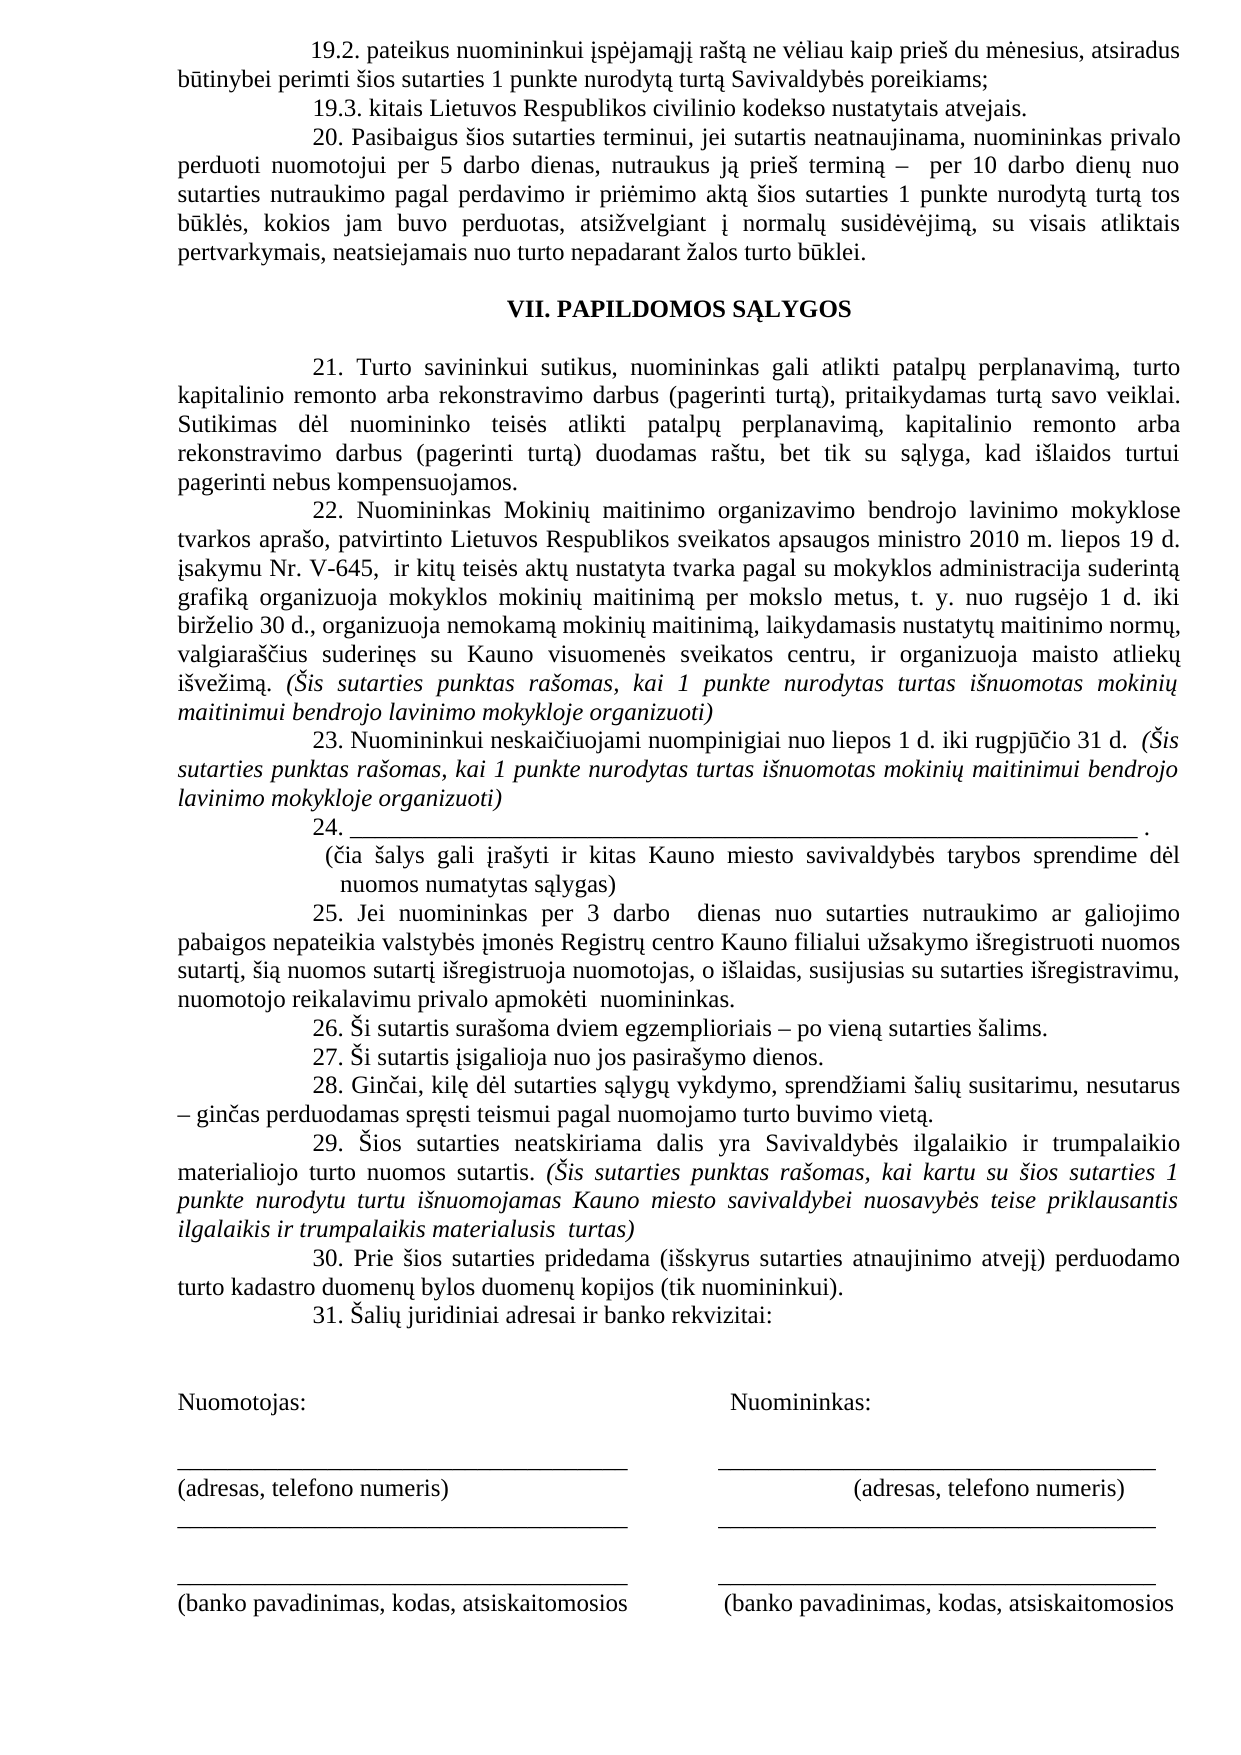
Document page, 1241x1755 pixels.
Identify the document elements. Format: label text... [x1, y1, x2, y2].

text ____________________________________ ___________________________________ [177, 1530, 1181, 1588]
text 19.2. pateikus nuomininkui įspėjamąjį raštą ne vėliau kaip prieš du mėnesius, atsiradus būtinybei perimti šios sutarties 1 punkte nurodytą turtą Savivaldybės poreikiams; [177, 35, 1181, 93]
text 26. Ši sutartis surašoma dviem egzemplioriais – po vieną sutarties šalims. [177, 1013, 1181, 1042]
text (banko pavadinimas, kodas, atsiskaitomosios (banko pavadinimas, kodas, atsiskaitomosios [177, 1588, 1181, 1617]
text ____________________________________ ___________________________________ (adresas, telefono numeris) (adresas, telefono numeris) [177, 1444, 1181, 1502]
text 20. Pasibaigus šios sutarties terminui, jei sutartis neatnaujinama, nuomininkas privalo perduoti nuomotojui per 5 darbo dienas, nutraukus ją prieš terminą – per 10 darbo dienų nuo sutarties nutraukimo pagal perdavimo ir priėmimo aktą šios sutarties 1 punkte nurodytą turtą tos būklės, kokios jam buvo perduotas, atsižvelgiant į normalų susidėvėjimą, su visais atliktais pertvarkymais, neatsiejamais nuo turto nepadarant žalos turto būklei. [177, 122, 1181, 265]
text 30. Prie šios sutarties pridedama (išskyrus sutarties atnaujinimo atvejį) perduodamo turto kadastro duomenų bylos duomenų kopijos (tik nuomininkui). [177, 1243, 1181, 1300]
text 28. Ginčai, kilę dėl sutarties sąlygų vykdymo, sprendžiami šalių susitarimu, nesutarus – ginčas perduodamas spręsti teismui pagal nuomojamo turto buvimo vietą. [177, 1070, 1181, 1128]
text ____________________________________ ___________________________________ [177, 1502, 1181, 1530]
text VII. PAPILDOMOS SĄLYGOS [177, 294, 1181, 323]
text 31. Šalių juridiniai adresai ir banko rekvizitai: [177, 1300, 1181, 1329]
text 21. Turto savininkui sutikus, nuomininkas gali atlikti patalpų perplanavimą, turto kapitalinio remonto arba rekonstravimo darbus (pagerinti turtą), pritaikydamas turtą savo veiklai. Sutikimas dėl nuomininko teisės atlikti patalpų perplanavimą, kapitalinio remonto arba rekonstravimo darbus (pagerinti turtą) duodamas raštu, bet tik su sąlyga, kad išlaidos turtui pagerinti nebus kompensuojamos. [177, 352, 1181, 495]
text 27. Ši sutartis įsigalioja nuo jos pasirašymo dienos. [177, 1042, 1181, 1070]
text (čia šalys gali įrašyti ir kitas Kauno miesto savivaldybės tarybos sprendime dėl nuomos numatytas sąlygas) [325, 840, 1181, 898]
text 23. Nuomininkui neskaičiuojami nuompinigiai nuo liepos 1 d. iki rugpjūčio 31 d. (Šis sutarties punktas rašomas, kai 1 punkte nurodytas turtas išnuomotas mokinių maitinimui bendrojo lavinimo mokykloje organizuoti) [177, 725, 1181, 812]
text 22. Nuomininkas Mokinių maitinimo organizavimo bendrojo lavinimo mokyklose tvarkos aprašo, patvirtinto Lietuvos Respublikos sveikatos apsaugos ministro 2010 m. liepos 19 d. įsakymu Nr. V-645, ir kitų teisės aktų nustatyta tvarka pagal su mokyklos administracija suderintą grafiką organizuoja mokyklos mokinių maitinimą per mokslo metus, t. y. nuo rugsėjo 1 d. iki birželio 30 d., organizuoja nemokamą mokinių maitinimą, laikydamasis nustatytų maitinimo normų, valgiaraščius suderinęs su Kauno visuomenės sveikatos centru, ir organizuoja maisto atliekų išvežimą. (Šis sutarties punktas rašomas, kai 1 punkte nurodytas turtas išnuomotas mokinių maitinimui bendrojo lavinimo mokykloje organizuoti) [177, 495, 1181, 725]
text 24. _______________________________________________________________ . [177, 812, 1181, 840]
text 29. Šios sutarties neatskiriama dalis yra Savivaldybės ilgalaikio ir trumpalaikio materialiojo turto nuomos sutartis. (Šis sutarties punktas rašomas, kai kartu su šios sutarties 1 punkte nurodytu turtu išnuomojamas Kauno miesto savivaldybei nuosavybės teise priklausantis ilgalaikis ir trumpalaikis materialusis turtas) [177, 1128, 1181, 1243]
text 19.3. kitais Lietuvos Respublikos civilinio kodekso nustatytais atvejais. [177, 93, 1181, 122]
text 25. Jei nuomininkas per 3 darbo dienas nuo sutarties nutraukimo ar galiojimo pabaigos nepateikia valstybės įmonės Registrų centro Kauno filialui užsakymo išregistruoti nuomos sutartį, šią nuomos sutartį išregistruoja nuomotojas, o išlaidas, susijusias su sutarties išregistravimu, nuomotojo reikalavimu privalo apmokėti nuomininkas. [177, 898, 1181, 1013]
text Nuomotojas: Nuomininkas: [177, 1387, 1181, 1415]
